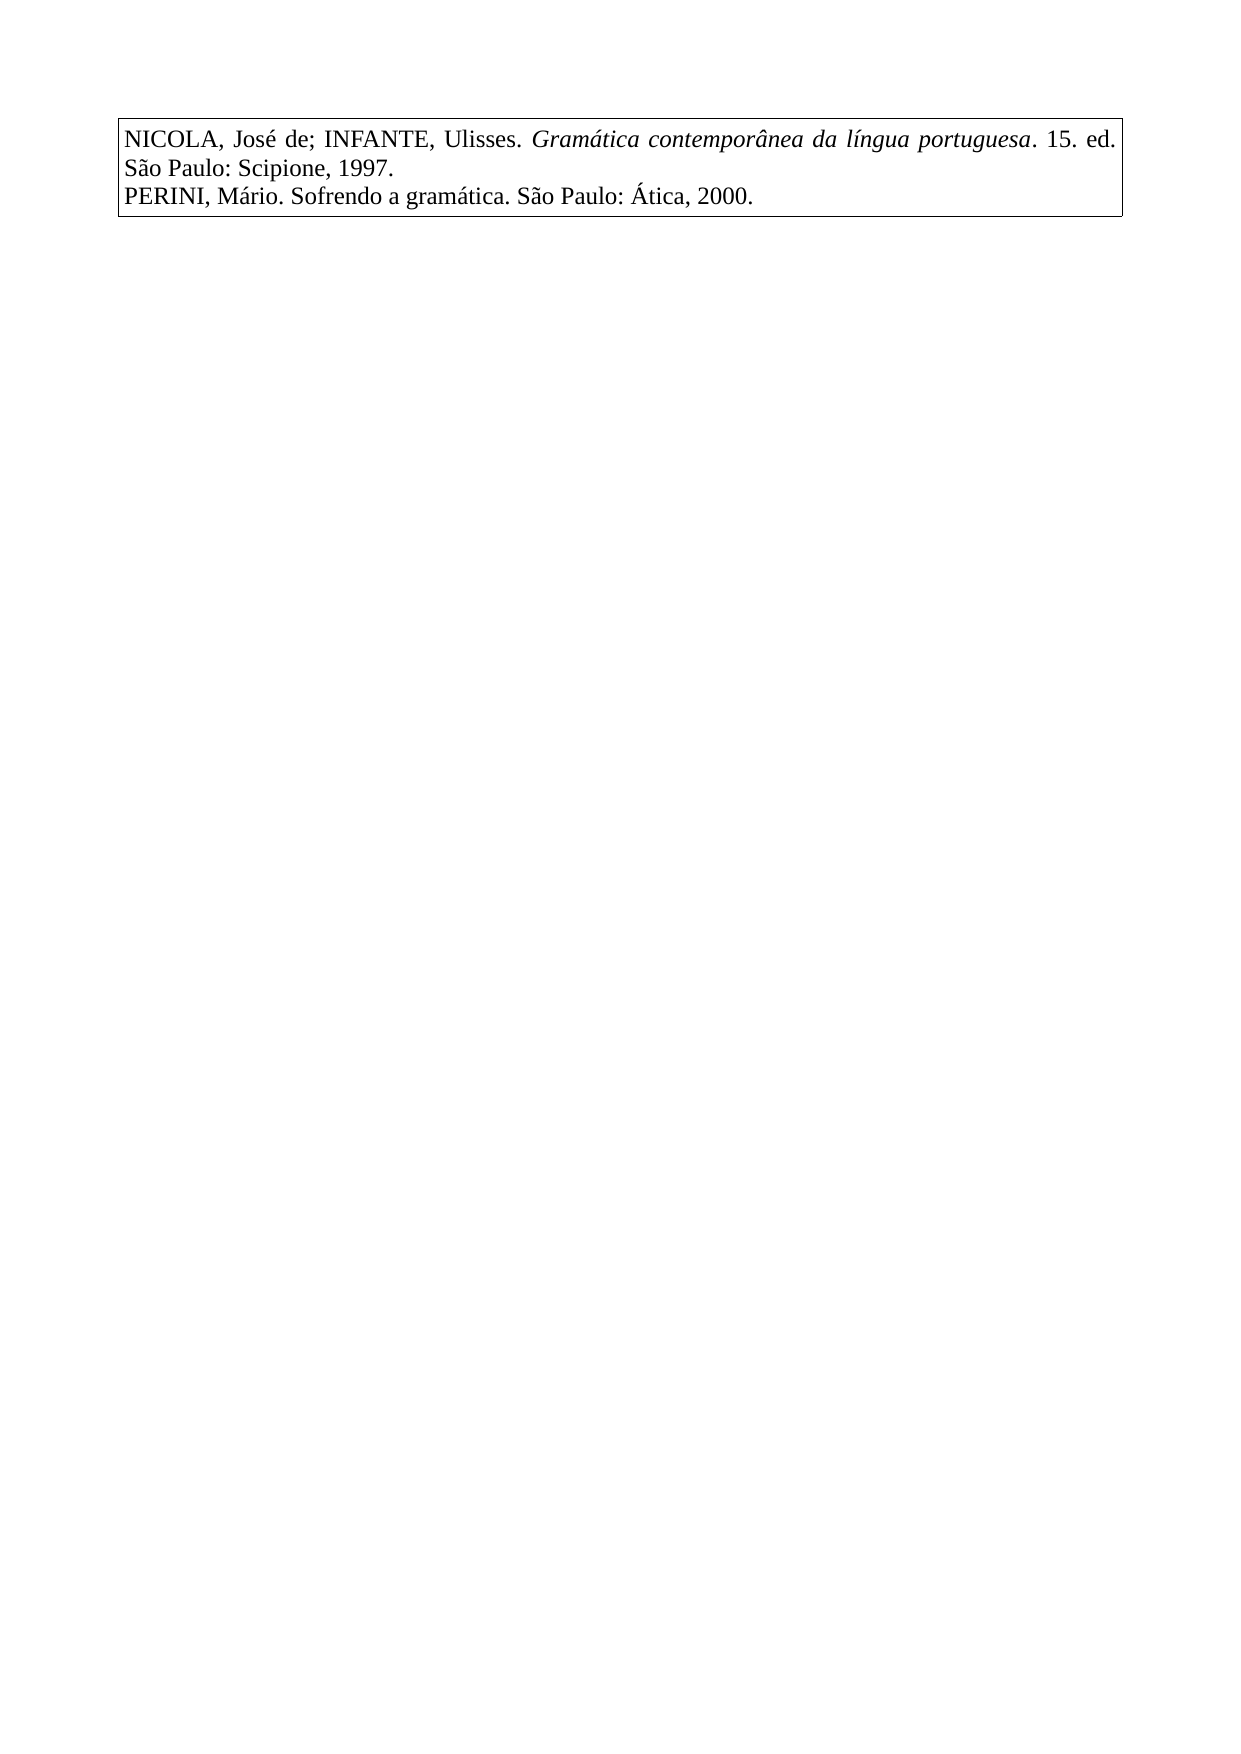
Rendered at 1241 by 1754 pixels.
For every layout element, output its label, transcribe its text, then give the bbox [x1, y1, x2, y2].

table_cell NICOLA, José de; INFANTE, Ulisses. Gramática contemporânea da língua portuguesa. 15. ed. São Paulo: Scipione, 1997. PERINI, Mário. Sofrendo a gramática. São Paulo: Ática, 2000. [119, 119, 1122, 216]
